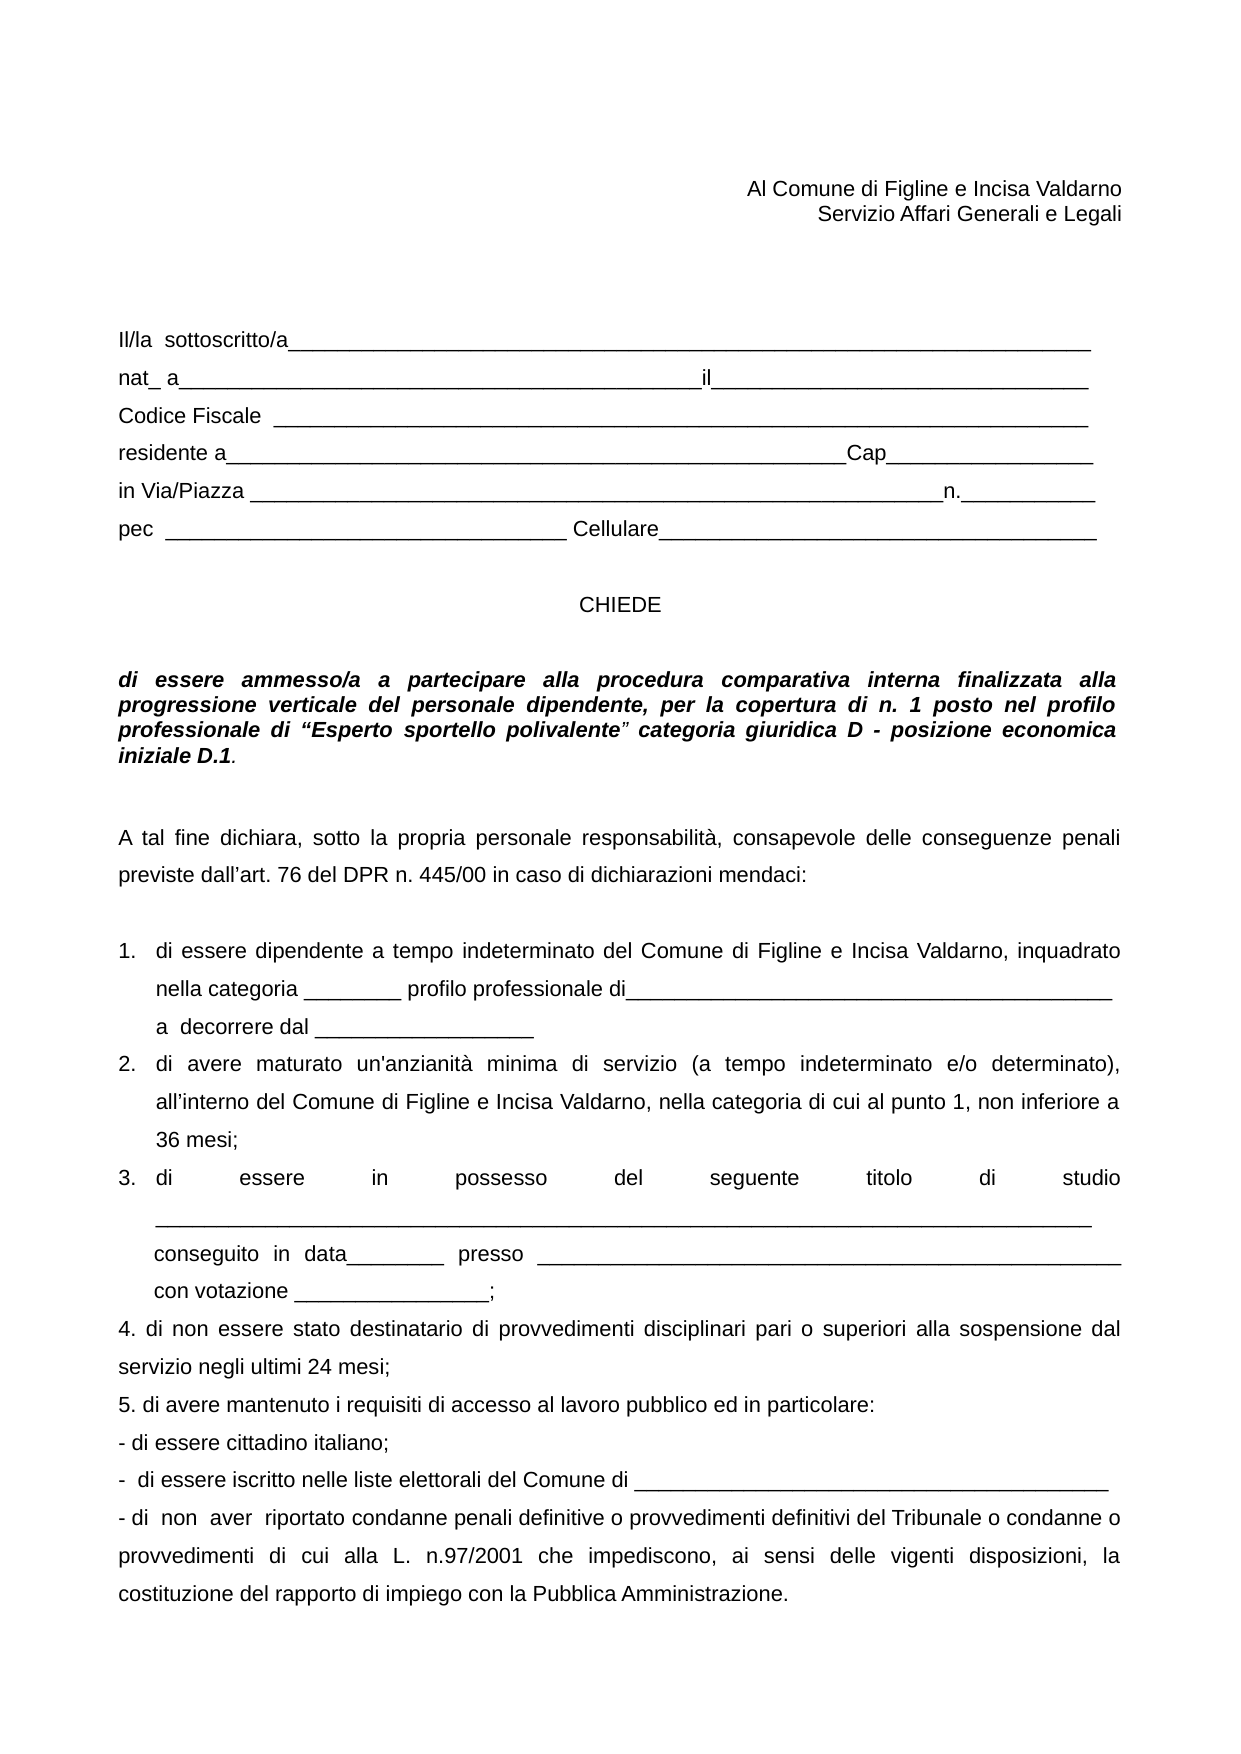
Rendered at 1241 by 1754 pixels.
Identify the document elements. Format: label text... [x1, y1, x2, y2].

list di essere dipendente a tempo indeterminato del Comune di Figline e Incisa Valdarno, inquadrato nella categoria ________ profilo professionale di________________________________________ [118, 938, 1122, 1001]
text 5. di avere mantenuto i requisiti di accesso al lavoro pubblico ed in particolare: [118, 1392, 1122, 1417]
text pec _________________________________ Cellulare____________________________________ [118, 516, 1122, 541]
text - di essere iscritto nelle liste elettorali del Comune di _______________________________________ [118, 1467, 1122, 1492]
text 4. di non essere stato destinatario di provvedimenti disciplinari pari o superiori alla sospensione dal servizio negli ultimi 24 mesi; [118, 1316, 1122, 1379]
list di avere maturato un'anzianità minima di servizio (a tempo indeterminato e/o determinato), all’interno del Comune di Figline e Incisa Valdarno, nella categoria di cui al punto 1, non inferiore a 36 mesi; [118, 1051, 1122, 1152]
list di essere in possesso del seguente titolo di studio _____________________________________________________________________________ [118, 1165, 1122, 1228]
text CHIEDE [118, 592, 1122, 617]
text A tal fine dichiara, sotto la propria personale responsabilità, consapevole delle conseguenze penali previste dall’art. 76 del DPR n. 445/00 in caso di dichiarazioni mendaci: [118, 824, 1122, 887]
text - di non aver riportato condanne penali definitive o provvedimenti definitivi del Tribunale o condanne o provvedimenti di cui alla L. n.97/2001 che impediscono, ai sensi delle vigenti disposizioni, la costituzione del rapporto di impiego con la Pubblica Amministrazione. [118, 1505, 1122, 1606]
subtitle di essere ammesso/a a partecipare alla procedura comparativa interna finalizzata alla progressione verticale del personale dipendente, per la copertura di n. 1 posto nel profilo professionale di “Esperto sportello polivalente” categoria giuridica D - posizione economica iniziale D.1. [118, 667, 1119, 768]
text in Via/Piazza _________________________________________________________n.___________ [118, 478, 1122, 503]
text Codice Fiscale ___________________________________________________________________ [118, 402, 1122, 428]
text nat_ a___________________________________________il_______________________________ [118, 365, 1122, 390]
text Servizio Affari Generali e Legali [118, 201, 1122, 226]
list a decorrere dal __________________ [118, 1013, 1122, 1039]
text conseguito in data________ presso ________________________________________________ con votazione ________________; [153, 1240, 1122, 1303]
text residente a___________________________________________________Cap_________________ [118, 440, 1122, 466]
text - di essere cittadino italiano; [118, 1429, 1122, 1455]
text Al Comune di Figline e Incisa Valdarno [118, 147, 1122, 201]
text Il/la sottoscritto/a__________________________________________________________________ [118, 327, 1122, 352]
